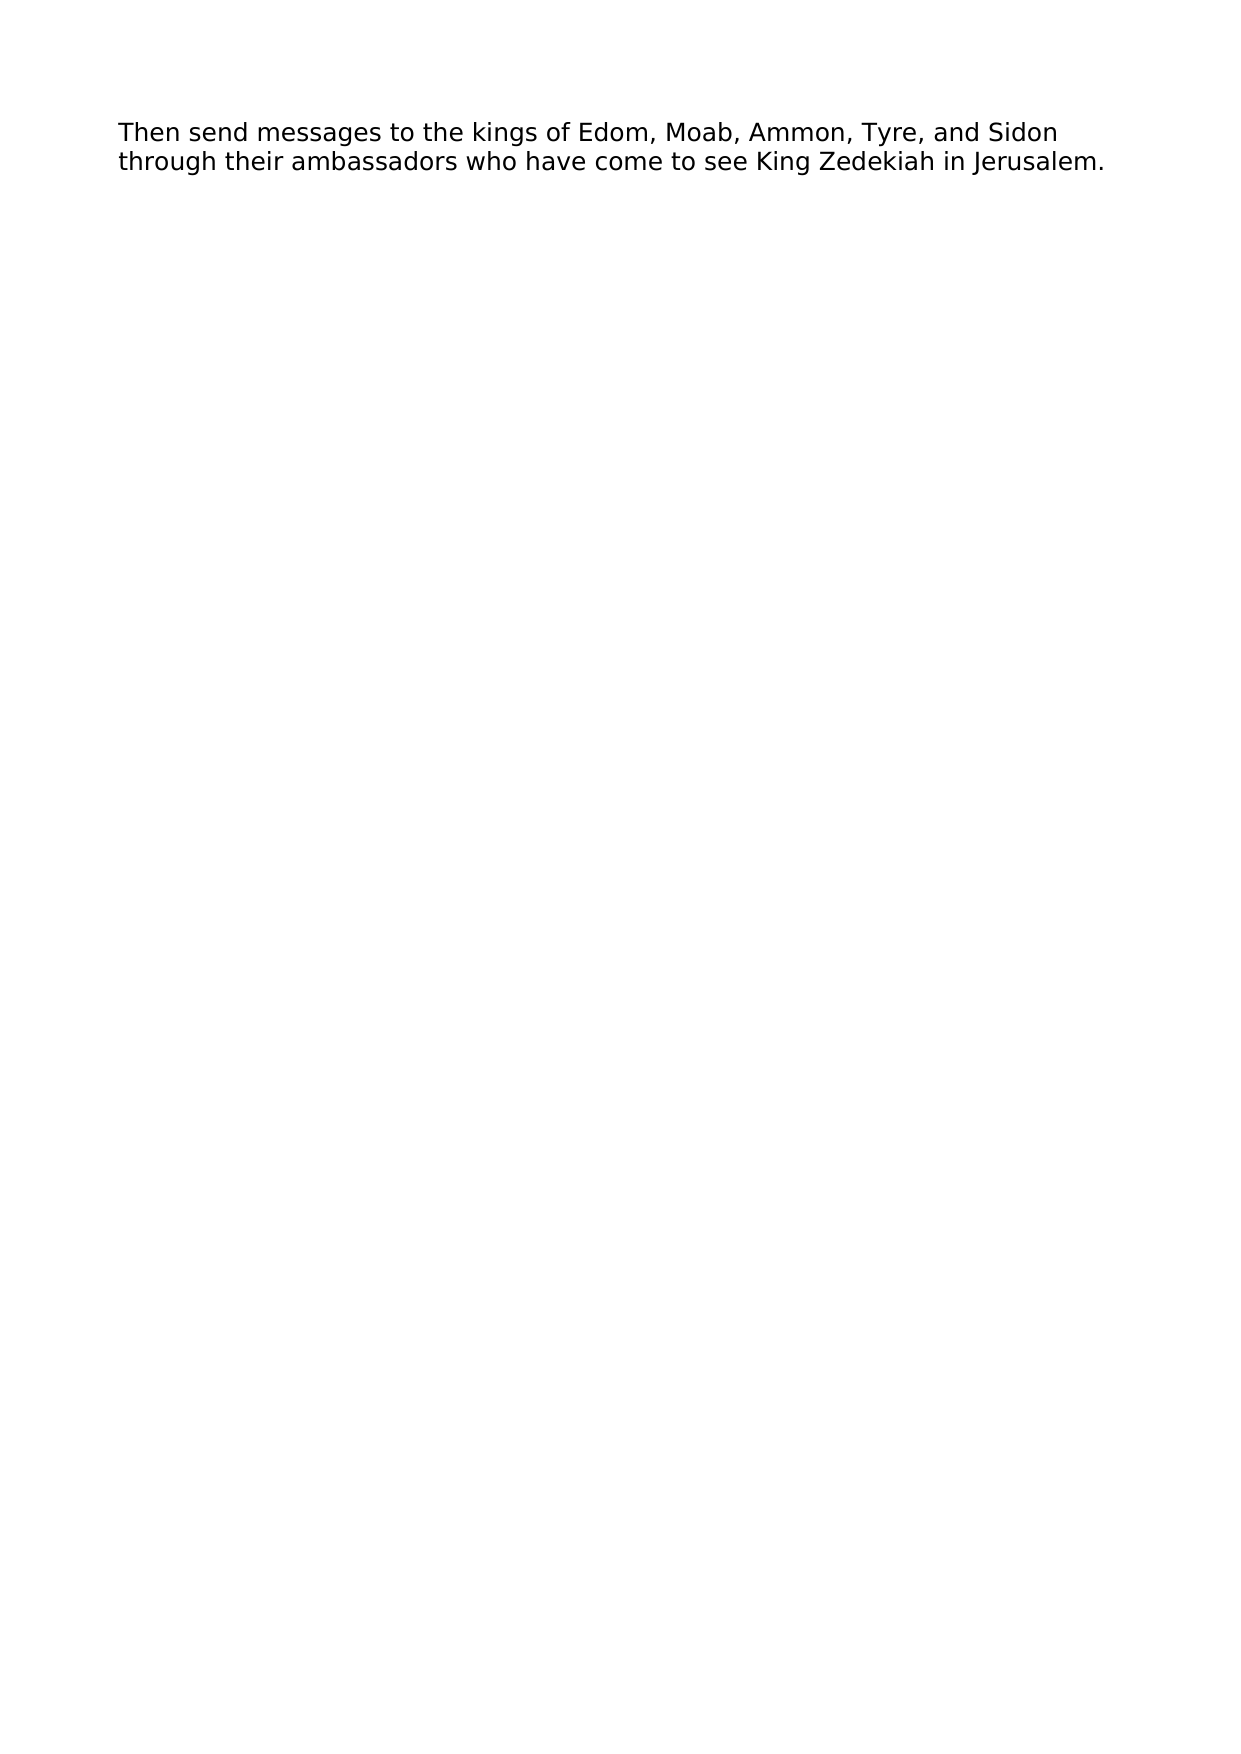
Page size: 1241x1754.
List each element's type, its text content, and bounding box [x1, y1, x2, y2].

text Then send messages to the kings of Edom, Moab, Ammon, Tyre, and Sidon through their ambassadors who have come to see King Zedekiah in Jerusalem. [118, 118, 1122, 176]
